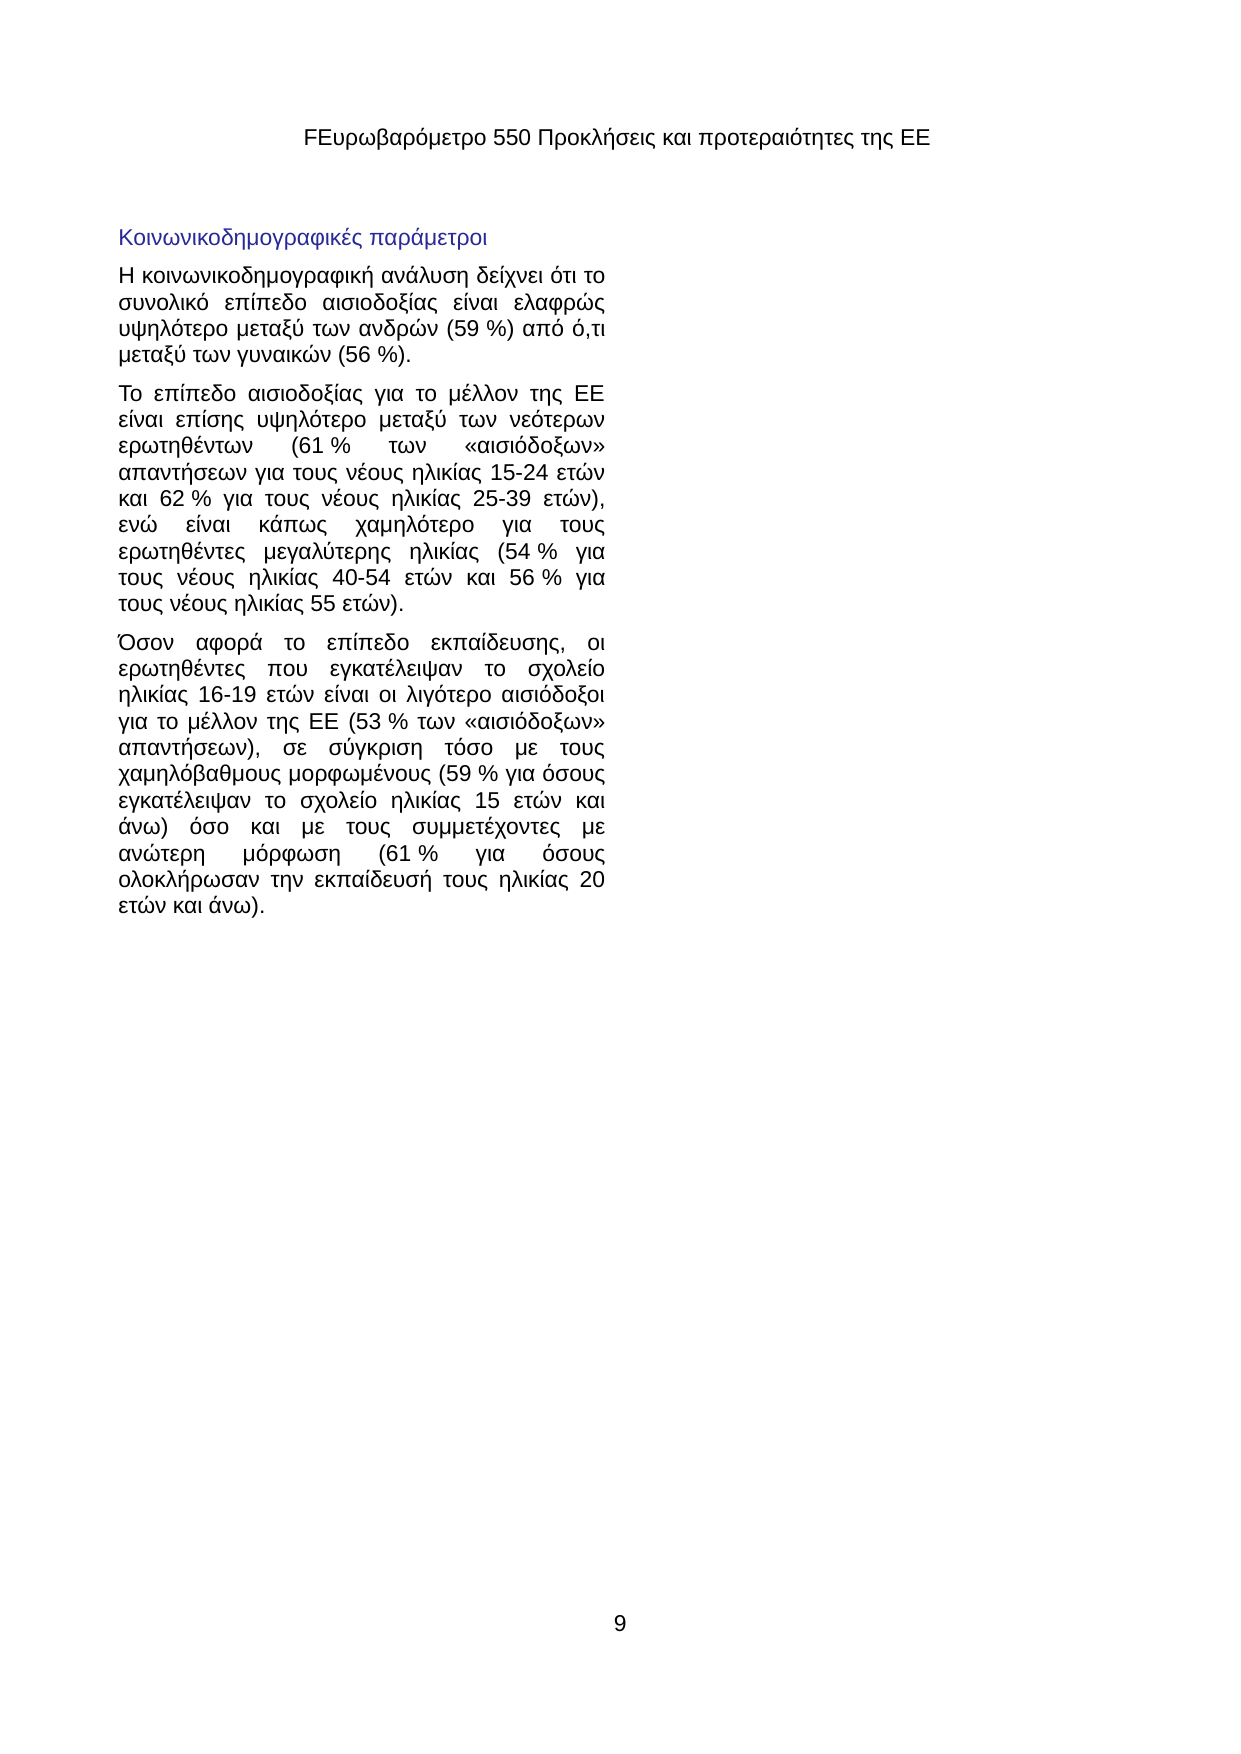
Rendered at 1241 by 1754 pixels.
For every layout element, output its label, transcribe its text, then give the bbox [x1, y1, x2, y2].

text Κοινωνικοδημογραφικές παράμετροι [118, 224, 605, 250]
text Το επίπεδο αισιοδοξίας για το μέλλον της ΕΕ είναι επίσης υψηλότερο μεταξύ των νεότερων ερωτηθέντων (61 % των «αισιόδοξων» απαντήσεων για τους νέους ηλικίας 15-24 ετών και 62 % για τους νέους ηλικίας 25-39 ετών), ενώ είναι κάπως χαμηλότερο για τους ερωτηθέντες μεγαλύτερης ηλικίας (54 % για τους νέους ηλικίας 40-54 ετών και 56 % για τους νέους ηλικίας 55 ετών). [118, 379, 605, 617]
text Η κοινωνικοδημογραφική ανάλυση δείχνει ότι το συνολικό επίπεδο αισιοδοξίας είναι ελαφρώς υψηλότερο μεταξύ των ανδρών (59 %) από ό,τι μεταξύ των γυναικών (56 %). [118, 262, 605, 368]
text Όσον αφορά το επίπεδο εκπαίδευσης, οι ερωτηθέντες που εγκατέλειψαν το σχολείο ηλικίας 16-19 ετών είναι οι λιγότερο αισιόδοξοι για το μέλλον της ΕΕ (53 % των «αισιόδοξων» απαντήσεων), σε σύγκριση τόσο με τους χαμηλόβαθμους μορφωμένους (59 % για όσους εγκατέλειψαν το σχολείο ηλικίας 15 ετών και άνω) όσο και με τους συμμετέχοντες με ανώτερη μόρφωση (61 % για όσους ολοκλήρωσαν την εκπαίδευσή τους ηλικίας 20 ετών και άνω). [118, 629, 605, 918]
